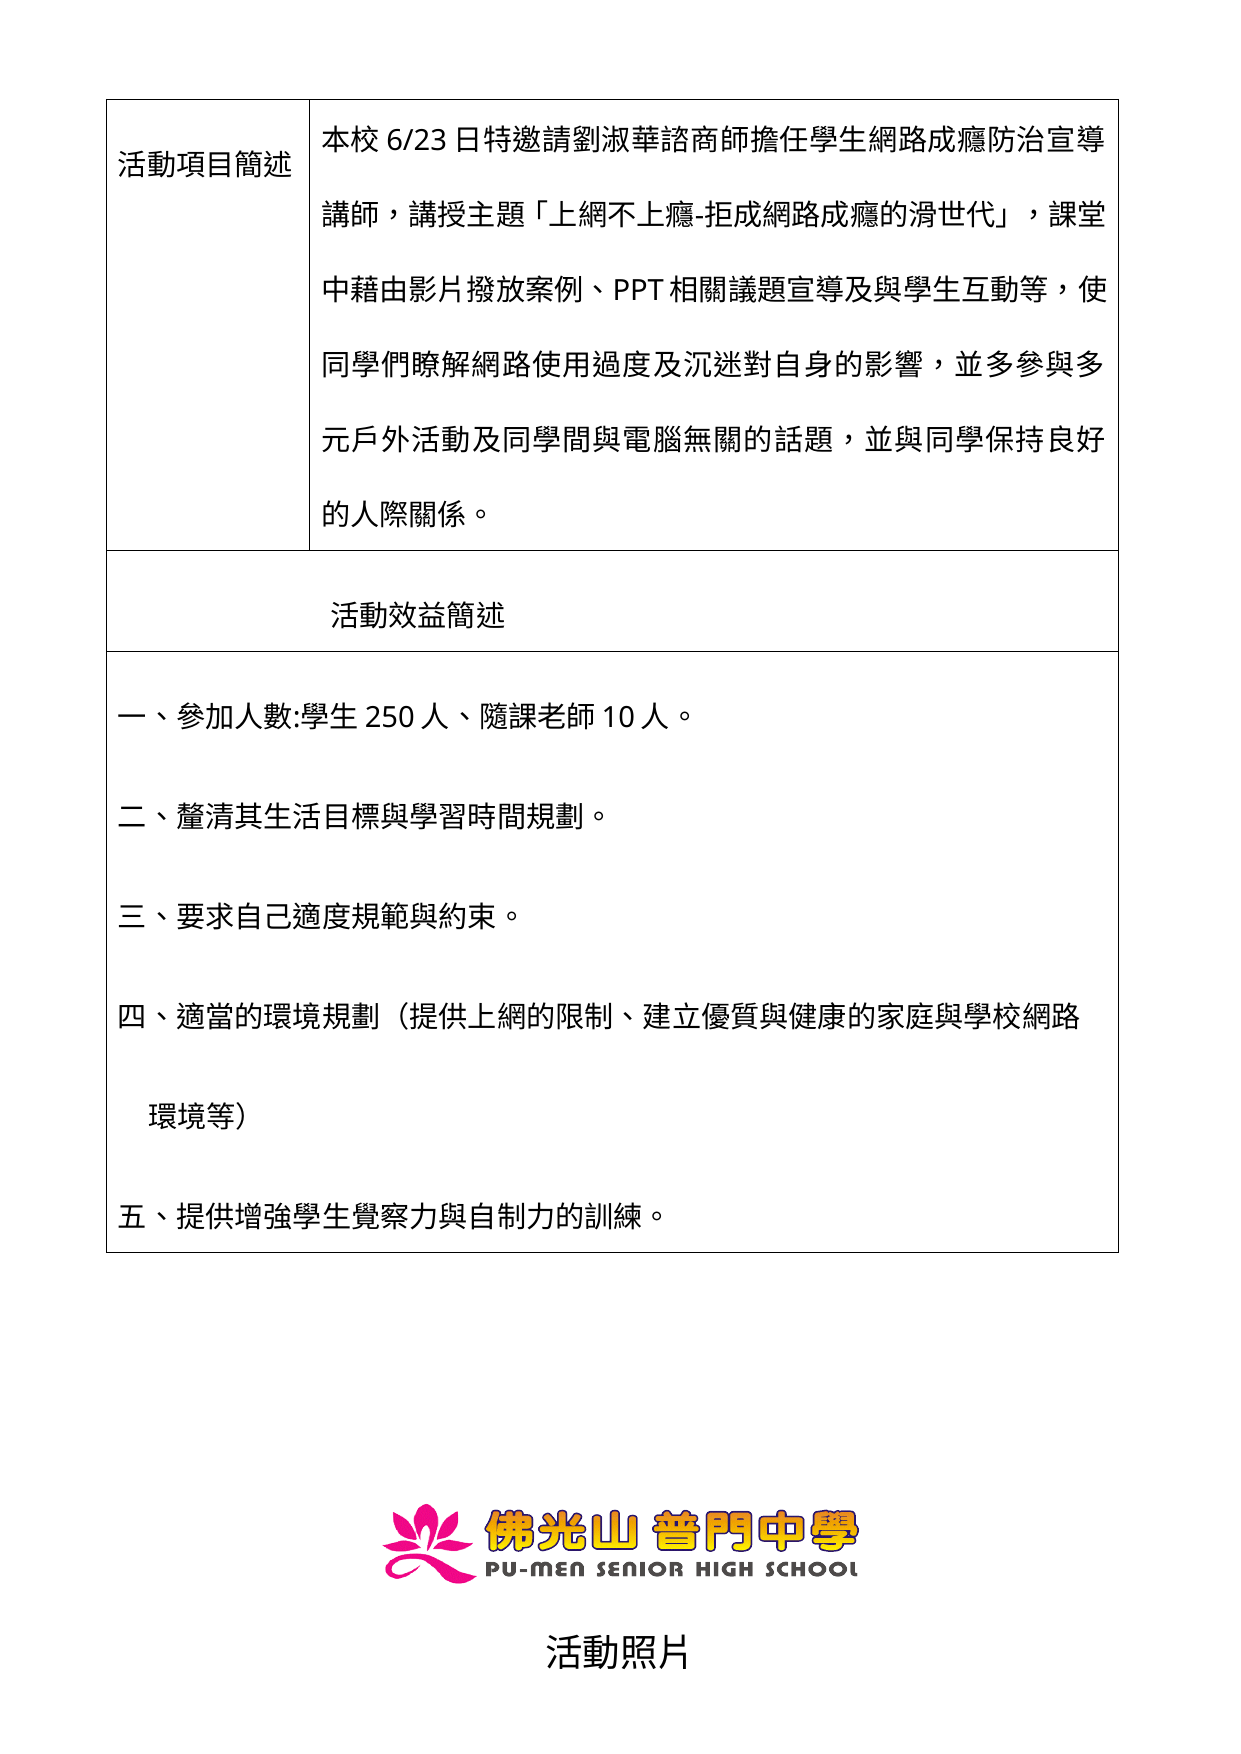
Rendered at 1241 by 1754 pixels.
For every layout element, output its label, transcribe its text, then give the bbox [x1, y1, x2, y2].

picture [378, 1500, 862, 1587]
table_cell 一、參加人數:學生250人、隨課老師10人。 二、釐清其生活目標與學習時間規劃。 三、要求自己適度規範與約束。 四、適當的環境規劃（提供上網的限制、建立優質與健康的家庭與學校網路 環境等） 五、提供增強學生覺察力與自制力的訓練。 [107, 652, 1118, 1252]
table_cell 活動項目簡述 [107, 100, 309, 550]
table_cell 本校6/23日特邀請劉淑華諮商師擔任學生網路成癮防治宣導講師，講授主題「上網不上癮-拒成網路成癮的滑世代」，課堂中藉由影片撥放案例、PPT相關議題宣導及與學生互動等，使同學們瞭解網路使用過度及沉迷對自身的影響，並多參與多元戶外活動及同學間與電腦無關的話題，並與同學保持良好的人際關係。 [310, 100, 1118, 550]
text 活動照片 [118, 1613, 1122, 1688]
table_cell 活動效益簡述 [107, 551, 1118, 651]
